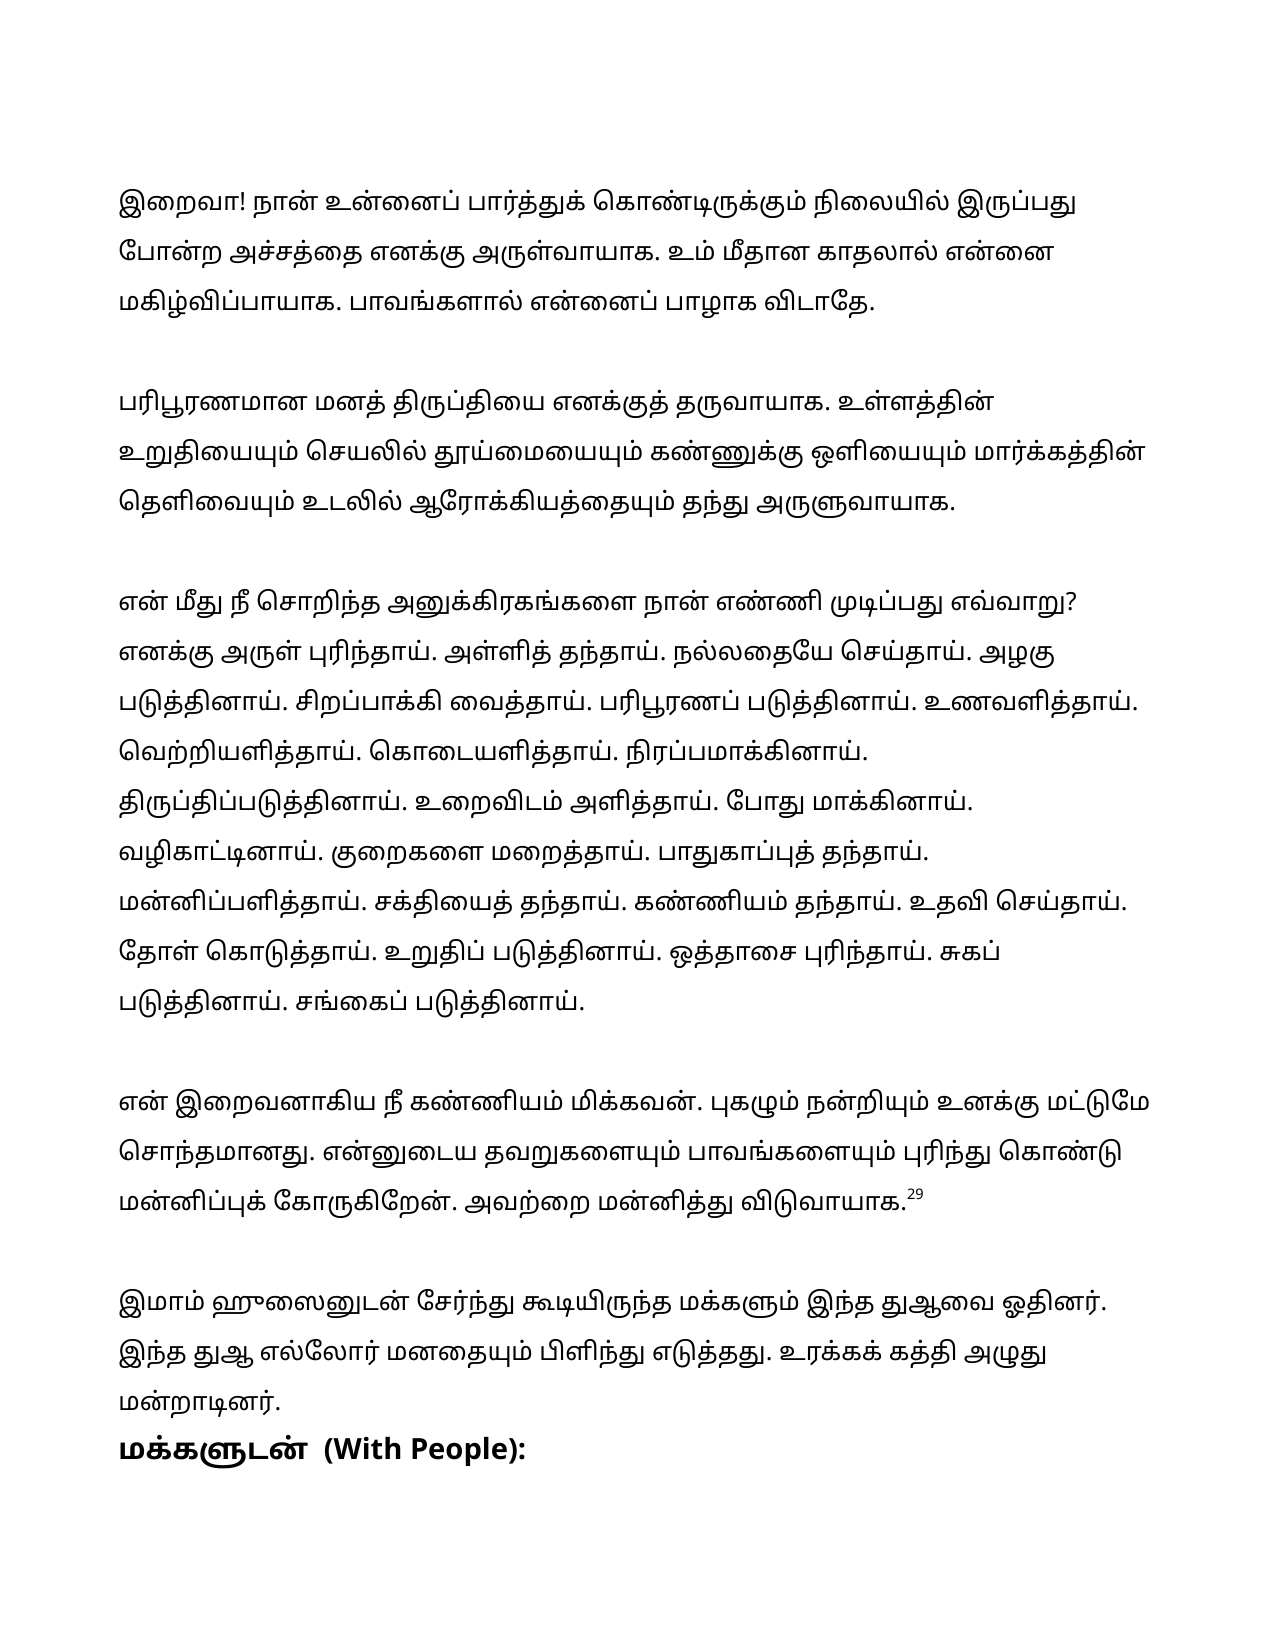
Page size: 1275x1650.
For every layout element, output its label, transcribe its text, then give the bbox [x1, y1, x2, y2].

text அரபாவில் (At Arafat) : கால் நடையாகவே சென்று பல முறை ஹஜ் செய்தார்கள். காலிபின் புதல்வர்களான பிஷ்ரும் பஷீரும் அறிவிக்கிறார்கள்: அரபா இரவில் நாம் இமாம் ஹுஸைனுடன் இருந்தோம். இமாம் மிகப் பணிவுடன் வெளியே வந்தார். மெதுவாக நடந்து மலை அடிவாரத்தை அடைந்தார். அங்கு அவரோடு அவருடைய குடும்பத்தினரும் நண்பர்களும் பணியாளர்களும் கிப்லாவை நோக்கி நின்றிருந்தனர். பின்னர் தன் கைகளை முகத்துக்கு எதிராக ஏந்தி பிச்சை கேட்கின்ற தோரணையில் இரைஞ்சலானார்கள்: “இறைவா! உனக்கே எல்லாப் புகழும் உரித்தானது. உன் விதியைத் தடுப்போர் யாருமிலர். உன் கொடையை யாரால் தடுக்க முடியும்? உன்னைப் போன்று காரியமாற்ற யாரால் முடியும். தாராளத் தன்மை கொண்டவன். அற்புதங் களைப் படைத்தவன். சிருஷ்டிகளைத் தன் அறிவு நுணுக்கத்தால் சிறப்பாக்கியவன்;. எதுவும் அவனுக்கு மறைந்தவையல்ல. நம்பிக்கைகள் அவனிடம் வீண் போவதில்லை. செயலகளுக்குக் கூலி கொடுப்பான். துன்பப் படுவோர்க்கு கருணை காட்டுவான். ஒளிமயமான இறைவேதத்தை இறக்கியவன். அழைப்பைச் செவிமடுப்பவன். கஷ்டங்களைக் களைபவன். அந்தஸ்துகளை உயர்த்துபவன். கொடுங்கோலரை அடக்குபவன். அவனன்றிக் கடவுளில்லை. அவனுக்கு ஒப்பார் யாருமில்லை. அவன் செவிமடுப்பவன். பார்ப்பவன். அறிவுள்ளவன். அன்புள்ளவன். எல்வாற்றின் மீதும் மிகைத்தவன். அல்லாஹ்வே! நாம் உன்னிடம் இரைஞ்சுகிறோம். உம் இறைமைக்குச் சாட்சி பகர்கிறோம். எனது இரட்சகனும் நீயே. இலட்சியமும் நீரே. அறியப்படாத நிலையில் இருந்த என்னை ஆரம்பித்தவன் நீதான். மண்ணிலிருந்து உருவாக்கினாய். பல காலம் வாழும் வகையில் உறுதியாக்கினீர். பின்பு பூமிக்கு என்னை நல்ல நிலையில் வெளியாக்கினீர். தொட்டிலில் என்னைத் தாங்கிக் காப்பாற்றினாய். பாலூட்டிப் பரிவு காட்டினாய். பராமரித்தோரிடம் என் மீது இரக்கத்தைப் பொழிய வைத்தாய். தாய்மாரிடம் எம்மீது பாசத்தைத் தூண்டி விட்டாய். குறைகளின்றிப் பாதுகாத்தாய். கருணைக் கடலான நீ கண்ணியமடைந்தவன். எனக்குப் பேசக் கற்றுத் தந்தாய். நாளும் பொழுதும் வளர வழி செய்தாய். என் இயல்பு முழுமை பெற்றது. என் உணர்வுகள் சமபலமாயின. உன் அத்தாட்சியை என் மீது ஏற்படுத்தினாய். உன் ஞானத்தை எனக்கு வெளிப்படுத்தினாய். உன் அறிவின் அற்புதத்தால் என்னை அதிசயத்தில் ஆழ்த்தினாய். பூமியிலும் வானத்திலும் நீ புரிந்த சிருஷ்டி அற்புதத்தைக் காணச் செய்தாய். உனக்கு நன்றி செய்து நினைவு கூரும் நற்பணியைப் புரிய வைத்தாய். உன்னைப் பணிந்து வழிப் படுவதை எனக்குக் கடமையாக்கினாய். உன் தூதர்கள் கொண்டு வந்த செய்தியை எனக்கு விளங்கச் செய்தாய். உன் திருப்தியை ஏற்பதை இலகுவாக்கினாய். எல்லா விடயத்திலும் உன் அன்பையும் உதவியையும் சொறிந்தாய். மிகச் சிறந்த மூலத்தினால் என்னைச் சிருஷ்டித்ததிலே இருந்து என் மீது நீ சொறிந்த அருளும் கருணையும் ஒன்றிரண்டல்ல. விதவிதமான வாழ்வின் இன்பங்களை எனக்கு அள்ளி அருளினாய். நீ என் மீது புரியாத அருள் எதுவுமே இல்லை இறைவா! எல்லாத் துன்பங்களையும் என்னிடமிருந்து தடுத்து விட்டாய். நான் உன்னையறியாது அசட்டுத் தனமாக நடந்து கொண்ட போதில் கூட நீ என்னைக் கைவிடாது உம்மை நெருங்கும் வழியை எனக்குக் காட்டினாய். அதில் எனக்கு வெற்றியும் தந்தாய். நீ எனக்கு அருளிய அருட்கொடைகளை நான் எப்படி எண்ணிக் கணக்கிடுவேன். எந்த உதவிக்காக நான் நன்றி சொல்வேன். அவை எண்ணிக்கைக்கு அப்பாற்பட்டவை. எவராலும் நினைவில் வைத்துக் கொள்ள முடியாது. எனக்கு மகிழ்ச்சியையும் சுகத்தையும் மட்டுமே தந்தாய். என்னை எத்தனை கோடி துன்ப துயரங்களில் இருந்து பாதுகாத்தாய். என் விசுவாசம் உன்மையானது இறைவா. நான் பல யுகங்கள் வாழ்ந்து உனது அருட்கொடைகளுக்கு நன்றி செலுத்த முயற்சித்தாலும் நீ என் மீது புரிந்த ஒரேயொரு அருளுக்காகவாவது நன்றி செலுத்த முடியாது போகும். இறைவா! நான் உன்னைப் பார்த்துக் கொண்டிருக்கும் நிலையில் இருப்பது போன்ற அச்சத்தை எனக்கு அருள்வாயாக. உம் மீதான காதலால் என்னை மகிழ்விப்பாயாக. பாவங்களால் என்னைப் பாழாக விடாதே. பரிபூரணமான மனத் திருப்தியை எனக்குத் தருவாயாக. உள்ளத்தின் உறுதியையும் செயலில் தூய்மையையும் கண்ணுக்கு ஒளியையும் மார்க்கத்தின் தெளிவையும் உடலில் ஆரோக்கியத்தையும் தந்து அருளுவாயாக. என் மீது நீ சொறிந்த அனுக்கிரகங்களை நான் எண்ணி முடிப்பது எவ்வாறு? எனக்கு அருள் புரிந்தாய். அள்ளித் தந்தாய். நல்லதையே செய்தாய். அழகு படுத்தினாய். சிறப்பாக்கி வைத்தாய். பரிபூரணப் படுத்தினாய். உணவளித்தாய். வெற்றியளித்தாய். கொடையளித்தாய். நிரப்பமாக்கினாய். திருப்திப்படுத்தினாய். உறைவிடம் அளித்தாய். போது மாக்கினாய். வழிகாட்டினாய். குறைகளை மறைத்தாய். பாதுகாப்புத் தந்தாய். மன்னிப்பளித்தாய். சக்தியைத் தந்தாய். கண்ணியம் தந்தாய். உதவி செய்தாய். தோள் கொடுத்தாய். உறுதிப் படுத்தினாய். ஒத்தாசை புரிந்தாய். சுகப் படுத்தினாய். சங்கைப் படுத்தினாய். என் இறைவனாகிய நீ கண்ணியம் மிக்கவன். புகழும் நன்றியும் உனக்கு மட்டுமே சொந்தமானது. என்னுடைய தவறுகளையும் பாவங்களையும் புரிந்து கொண்டு மன்னிப்புக் கோருகிறேன். அவற்றை மன்னித்து விடுவாயாக. இமாம் ஹுஸைனுடன் சேர்ந்து கூடியிருந்த மக்களும் இந்த துஆவை ஓதினர். இந்த துஆ எல்லோர் மனதையும் பிளிந்து எடுத்தது. உரக்கக் கத்தி அழுது மன்றாடினர். [118, 118, 1157, 1418]
text மக்களுடன் (With People): உஸுதுல் காபா| எனும் நூலில் இப்னுல் அதீர் இப்படி எழுதுகிறார்: “இமாம் ஹுஸைன் றழியல்லாஹு அன்ஹு அவர்கள் அதிமாக தொழுகையிலும் நோன்பிலும் ஹஜ்ஜிலும் தருமங்கள் செய்வதிலும் மட்டுமன்றி ஏனைய எல்லா நற்காரியங்களிலும் அதிகளவு ஈடுபாடு கொண்டவராக இருந்தார். இமாம் ஹுஸைன் தனது சகோதரர் இமாம் ஹஸனுடன் சேர்ந்து கால்நடையாக ஹஜ்ஜுக்குச் செல்லும் போதெல்லாம் அக்காலப் பெரும் முக்கியஸ்தர்கள் எல்லோரும் இவர்களுக்கு கண்ணியமளிக்கும் விதத்தில் வாகனங்களை விட்டு இறங்கி இவர்களுடன் சேர்ந்து கால்நடையாகவே பயணித்தனர். இது அன்னாரின் மகிமைக்குச் சிறந்த சான்றாகும். இமாம் ஹுஸைன் மக்கள் மத்தியில் மேன்மையுடன் மதிக்கப் படுவதற்கு இன்னொரு காரணமும் இருந்தது. இமாம் எப்போதும் சாதாரண மக்களுடனே வாழ்ந்தார். அவர்களது உணர்வுகளுடன் ஒன்றிப் போயிருந்தார். சமுதாயத்தின் நாடித் துடிப்பை நன்கு அடையாளங் கண்டிருந்தார். அவரது மிக உறுதியான விசுவாசம் அவரை மக்களுடனும் அவர்களது சுகதுக்கங்களுடனும் மிக நெருக்கமாக வாழ வைத்தது. பிரமாண்டமான அரண்மனையோ படைபட்டாளங்களோ பரிவாரங்களோ அவரிடம் இருந்ததில்லை. சாதாரணமான வாழ்க்கையே வாழ்ந்து வந்தார். ஒரு முறை பாதை ஓரத்தில் சில ஏழைகள் உணவருந்தத் தயாராகிக் கொண்டிருந்தனர். இமாம், அவர்களைக் கடந்து சென்ற போது தம்முடன் உணவருந்த வருமாறு அவரை அழைத்தனர். மிக்க மகிழ்ச்சியோடு உட்கார்ந்து அவர்களுடன் உணவருந்தினர். “பெருமை அடிப்பவர்களை அல்லாஹ் விரும்புவதில்லை” என்ற குர்ஆன் வசனத்தை ஓதிய இமாம் அந்த எளியவர்களிடம், “நீங்கள் அழைத்தீர்கள். நான் ஏற்றுக் கொண்டு தங்களுடன் உணவருந்தினேன். இப்போது என்னுடன் வாருங்கள்” எனக் கூறி அவர்களை வீட்டுக்கு அழைத்துச் சென்று விருந்து படைத்து மகிழந்தார்கள். சுஐப் இப்னு அப்துல் றஹ்மான் குஸாயீ கூறுகிறார்: “கர்பலாவின் போது இமாம் ஹுஸைனின் முதுகில் அடையாளம் ஒன்று காணப்பட்டது. அது பற்றி ஹஸ்ரத் ஸெய்னுல் ஆபிதீனிடம் விசாரிக்கப்பட்டது. “ஏழைகள், விதவைகள்,அநாதைகள் ஆகியோருக்காக இரவு நேரங்களில் உணவுப் பொருட்களைச் சுமந்து செல்வதால் ஏற்பட்ட வடு” என்றார் அவர். வறியோருக்கு உதவி செய்வதிலும் அவர்களைப் பாதுகாப்பதிலும் இமாம் கொண்டிருந்த கரிசனைக்குப் பின்வரும் சம்பவம் சிறந்த சான்றாகும். எல்லாவித செல்வங்களும் சொகுசுகளும் பதவி பரிவாரங்கள், பெண்கள் என யஸீதின் காலடியில் குவிந்து கிடந்தன. எனினும் ஏனையோரின் மானத்தை நசித்து குடும்பப் பெண்களைக் கூட அபகரிக்கும் படுபாதகத்தை விட்டுவிட வில்லை. அப்துல்லாஹ் இப்னு ஸலாம் என்பாரின் மனைவி உரைனப் இப்பாதகனின் கண்ணில் பட்ட அப்பாவி. தனது மகனின் கீழ்த்தரமான நடத்தைக்காக அவனைத் தண்டிக்க வேண்டிய முஆவியா, பொய்யாலும் வஞ்சகத்தாலும் அதிகார பலத்தாலும் அவளைக் கணவனிடமிருந்து பலாத்காரமாகப் பிறித்தெடுத்து தன் மகனின் கோரக் கரங்களில் ஒப்படைத்தார். இந்தக் கீழ்த்தரமான செயலால் இமாம் ஹுஸைன் கடும் சீற்றம் கொண்டார். முஆவியாவுடன் கடுமையாக வாதிட்டார். இஸ்லாமிய சட்ட விதிகளின் பிரகாரம் இச் செயல் பிழையானது என நிரூபித்து அவ் அபலையின் கண்ணியத்தையும் குடும்பத்தையும் காப்பாற்றினார். இவரது இப்புனித செயலானது நபியின் குடும்பத்தினர் இஸ்லாமிய சட்டங்கள் மீது கொண்டிருந்த பற்றையும் அப்பாவி மக்கள் மீது கொண்டிருந்த நேசத்தையும் உலகறியச் செய்தது. உமையாக்களின் அடாவடித்தனத்தையும் அது அம்பலமாக்கியது. [118, 1418, 1157, 1518]
